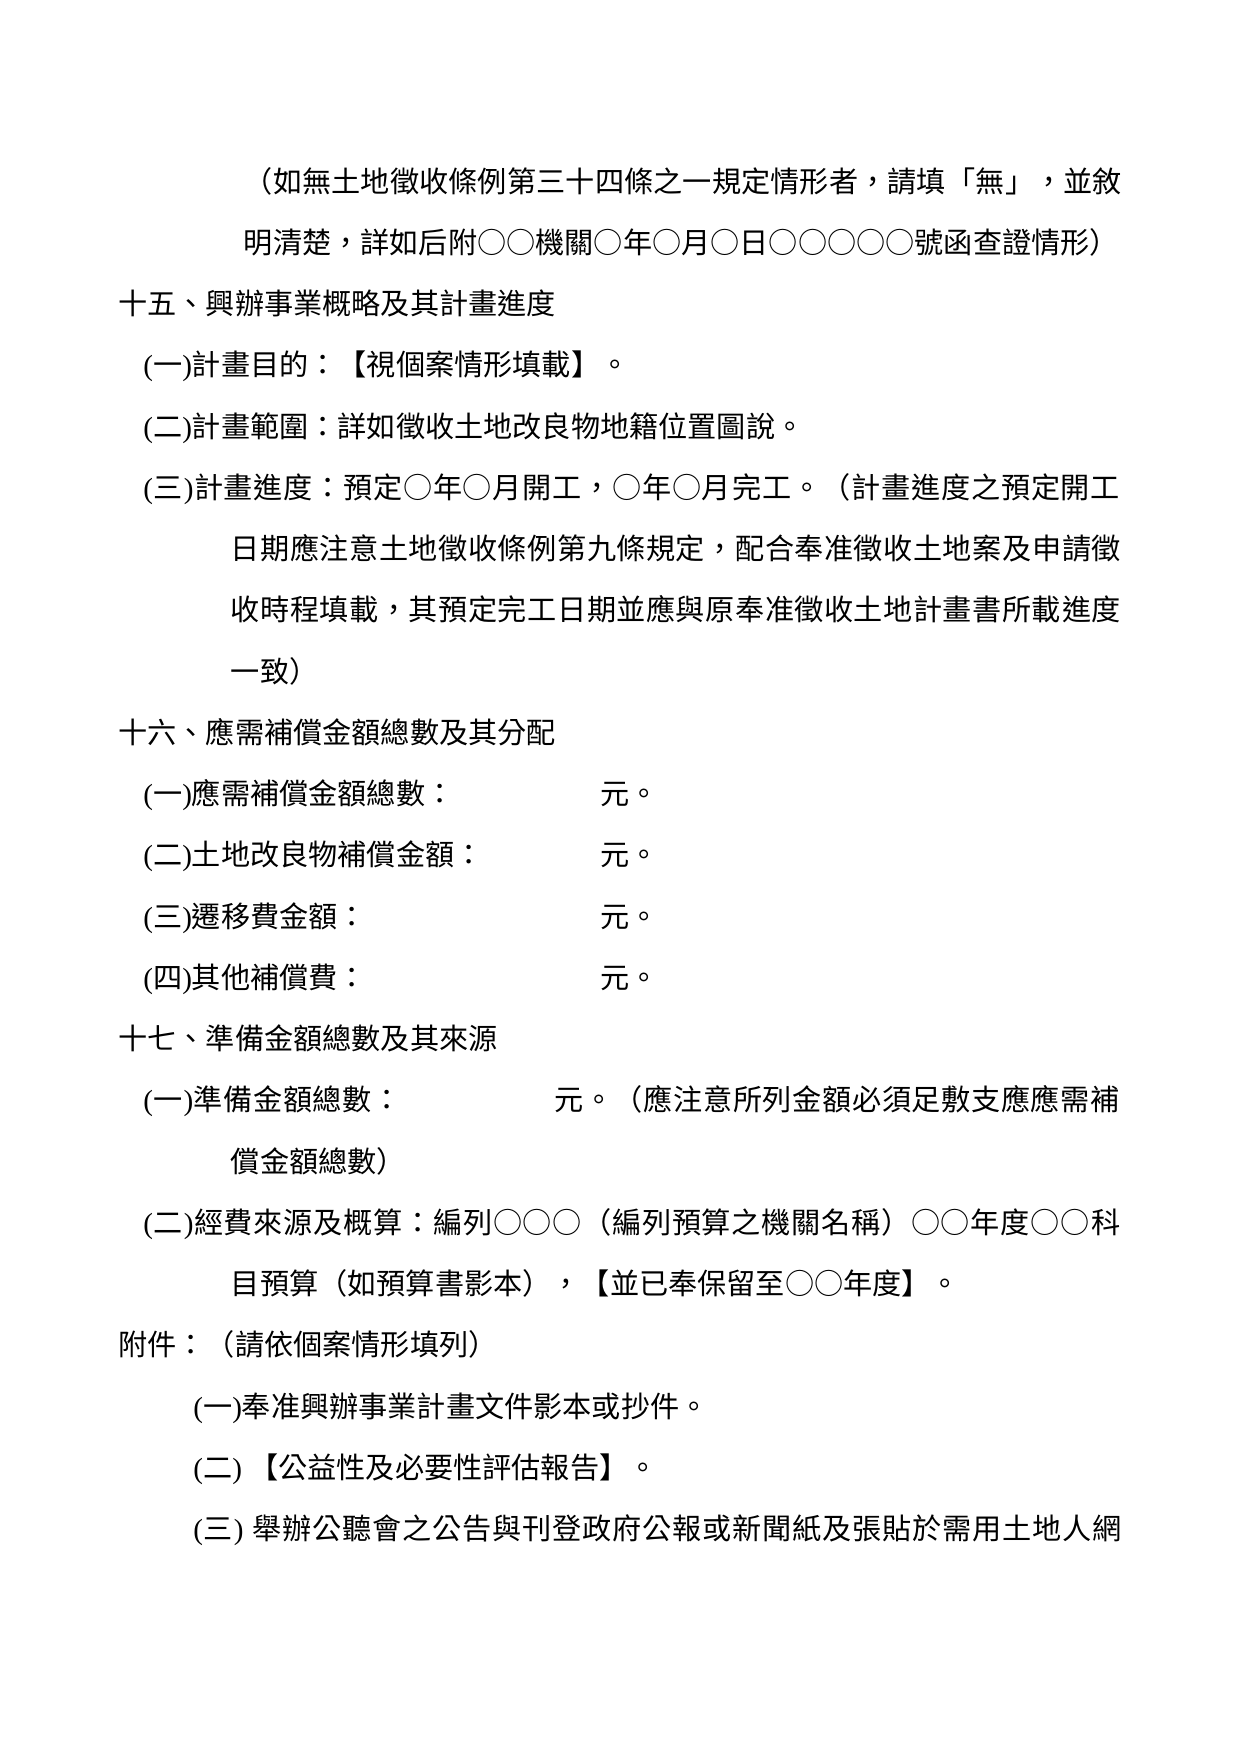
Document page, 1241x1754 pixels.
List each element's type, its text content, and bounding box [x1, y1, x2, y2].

text (三)遷移費金額： 元。 [143, 893, 1122, 936]
text 十六、應需補償金額總數及其分配 [118, 709, 1122, 752]
text (二)土地改良物補償金額： 元。 [143, 832, 1122, 874]
text （如無土地徵收條例第三十四條之一規定情形者，請填「無」，並敘明清楚，詳如后附○○機關○年○月○日○○○○○號函查證情形） [193, 158, 1122, 262]
text (一)計畫目的：【視個案情形填載】。 [143, 342, 1122, 384]
text 十七、準備金額總數及其來源 [118, 1016, 1122, 1058]
text (四)其他補償費： 元。 [143, 954, 1122, 997]
text (一)準備金額總數： 元。（應注意所列金額必須足敷支應應需補償金額總數） [143, 1077, 1122, 1181]
text 附件：（請依個案情形填列） [118, 1322, 1122, 1364]
text (一)應需補償金額總數： 元。 [143, 771, 1122, 813]
text (三)計畫進度：預定○年○月開工，○年○月完工。（計畫進度之預定開工日期應注意土地徵收條例第九條規定，配合奉准徵收土地案及申請徵收時程填載，其預定完工日期並應與原奉准徵收土地計畫書所載進度一致） [143, 464, 1122, 691]
text (三) 舉辦公聽會之公告與刊登政府公報或新聞紙及張貼於需用土地人網 [193, 1506, 1122, 1548]
text 十五、興辦事業概略及其計畫進度 [118, 281, 1122, 323]
text (二)計畫範圍：詳如徵收土地改良物地籍位置圖說。 [143, 403, 1122, 446]
text (二) 【公益性及必要性評估報告】。 [191, 1444, 1122, 1487]
text (一)奉准興辦事業計畫文件影本或抄件。 [191, 1383, 1122, 1426]
text (二)經費來源及概算：編列○○○（編列預算之機關名稱）○○年度○○科目預算（如預算書影本），【並已奉保留至○○年度】。 [143, 1199, 1122, 1303]
